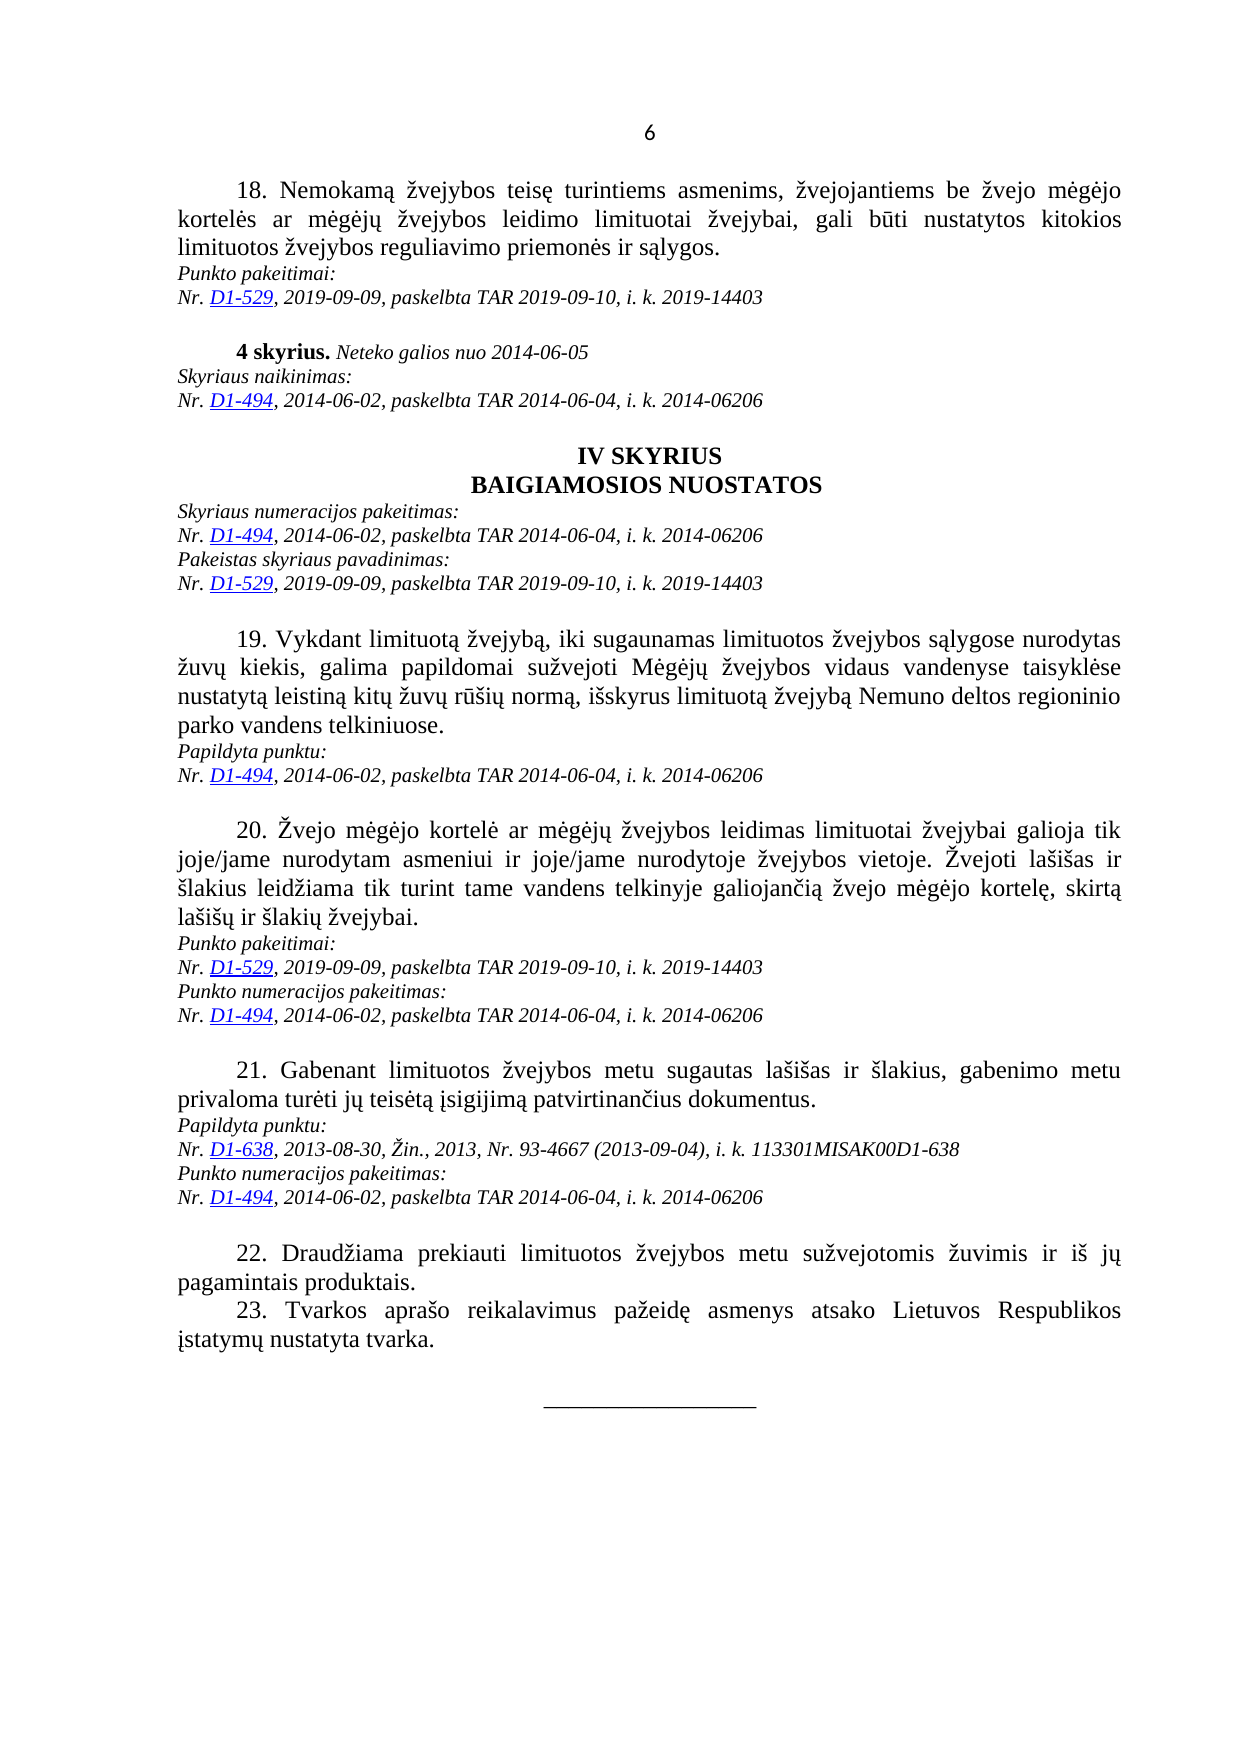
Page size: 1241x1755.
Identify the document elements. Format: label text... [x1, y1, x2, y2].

text 22. Draudžiama prekiauti limituotos žvejybos metu sužvejotomis žuvimis ir iš jų pagamintais produktais. [177, 1238, 1122, 1296]
text BAIGIAMOSIOS NUOSTATOS [177, 470, 1122, 499]
text 4 skyrius. Neteko galios nuo 2014-06-05 [177, 338, 1122, 364]
text Pakeistas skyriaus pavadinimas: [177, 547, 1122, 571]
text Papildyta punktu: [177, 739, 1122, 763]
text _________________ [177, 1382, 1122, 1411]
text Papildyta punktu: [177, 1113, 1122, 1137]
text 18. Nemokamą žvejybos teisę turintiems asmenims, žvejojantiems be žvejo mėgėjo kortelės ar mėgėjų žvejybos leidimo limituotai žvejybai, gali būti nustatytos kitokios limituotos žvejybos reguliavimo priemonės ir sąlygos. [177, 175, 1122, 261]
text Punkto numeracijos pakeitimas: [177, 1161, 1122, 1185]
text Nr. D1-494, 2014-06-02, paskelbta TAR 2014-06-04, i. k. 2014-06206 [177, 1185, 1122, 1209]
text Nr. D1-494, 2014-06-02, paskelbta TAR 2014-06-04, i. k. 2014-06206 [177, 523, 1122, 547]
text 20. Žvejo mėgėjo kortelė ar mėgėjų žvejybos leidimas limituotai žvejybai galioja tik joje/jame nurodytam asmeniui ir joje/jame nurodytoje žvejybos vietoje. Žvejoti lašišas ir šlakius leidžiama tik turint tame vandens telkinyje galiojančią žvejo mėgėjo kortelę, skirtą lašišų ir šlakių žvejybai. [177, 816, 1122, 931]
text Skyriaus naikinimas: [177, 364, 1122, 388]
text Nr. D1-494, 2014-06-02, paskelbta TAR 2014-06-04, i. k. 2014-06206 [177, 388, 1122, 412]
text Punkto pakeitimai: [177, 261, 1122, 285]
text Nr. D1-494, 2014-06-02, paskelbta TAR 2014-06-04, i. k. 2014-06206 [177, 1003, 1122, 1027]
text 21. Gabenant limituotos žvejybos metu sugautas lašišas ir šlakius, gabenimo metu privaloma turėti jų teisėtą įsigijimą patvirtinančius dokumentus. [177, 1056, 1122, 1113]
text 23. Tvarkos aprašo reikalavimus pažeidę asmenys atsako Lietuvos Respublikos įstatymų nustatyta tvarka. [177, 1296, 1122, 1353]
text Nr. D1-529, 2019-09-09, paskelbta TAR 2019-09-10, i. k. 2019-14403 [177, 285, 1122, 309]
text Nr. D1-638, 2013-08-30, Žin., 2013, Nr. 93-4667 (2013-09-04), i. k. 113301MISAK00D1-638 [177, 1137, 1122, 1161]
text Skyriaus numeracijos pakeitimas: [177, 499, 1122, 523]
text Punkto pakeitimai: [177, 931, 1122, 955]
text Nr. D1-529, 2019-09-09, paskelbta TAR 2019-09-10, i. k. 2019-14403 [177, 955, 1122, 979]
text Nr. D1-529, 2019-09-09, paskelbta TAR 2019-09-10, i. k. 2019-14403 [177, 571, 1122, 595]
text 19. Vykdant limituotą žvejybą, iki sugaunamas limituotos žvejybos sąlygose nurodytas žuvų kiekis, galima papildomai sužvejoti Mėgėjų žvejybos vidaus vandenyse taisyklėse nustatytą leistiną kitų žuvų rūšių normą, išskyrus limituotą žvejybą Nemuno deltos regioninio parko vandens telkiniuose. [177, 624, 1122, 739]
text IV SKYRIUS [177, 441, 1122, 470]
text Punkto numeracijos pakeitimas: [177, 979, 1122, 1003]
text Nr. D1-494, 2014-06-02, paskelbta TAR 2014-06-04, i. k. 2014-06206 [177, 763, 1122, 787]
